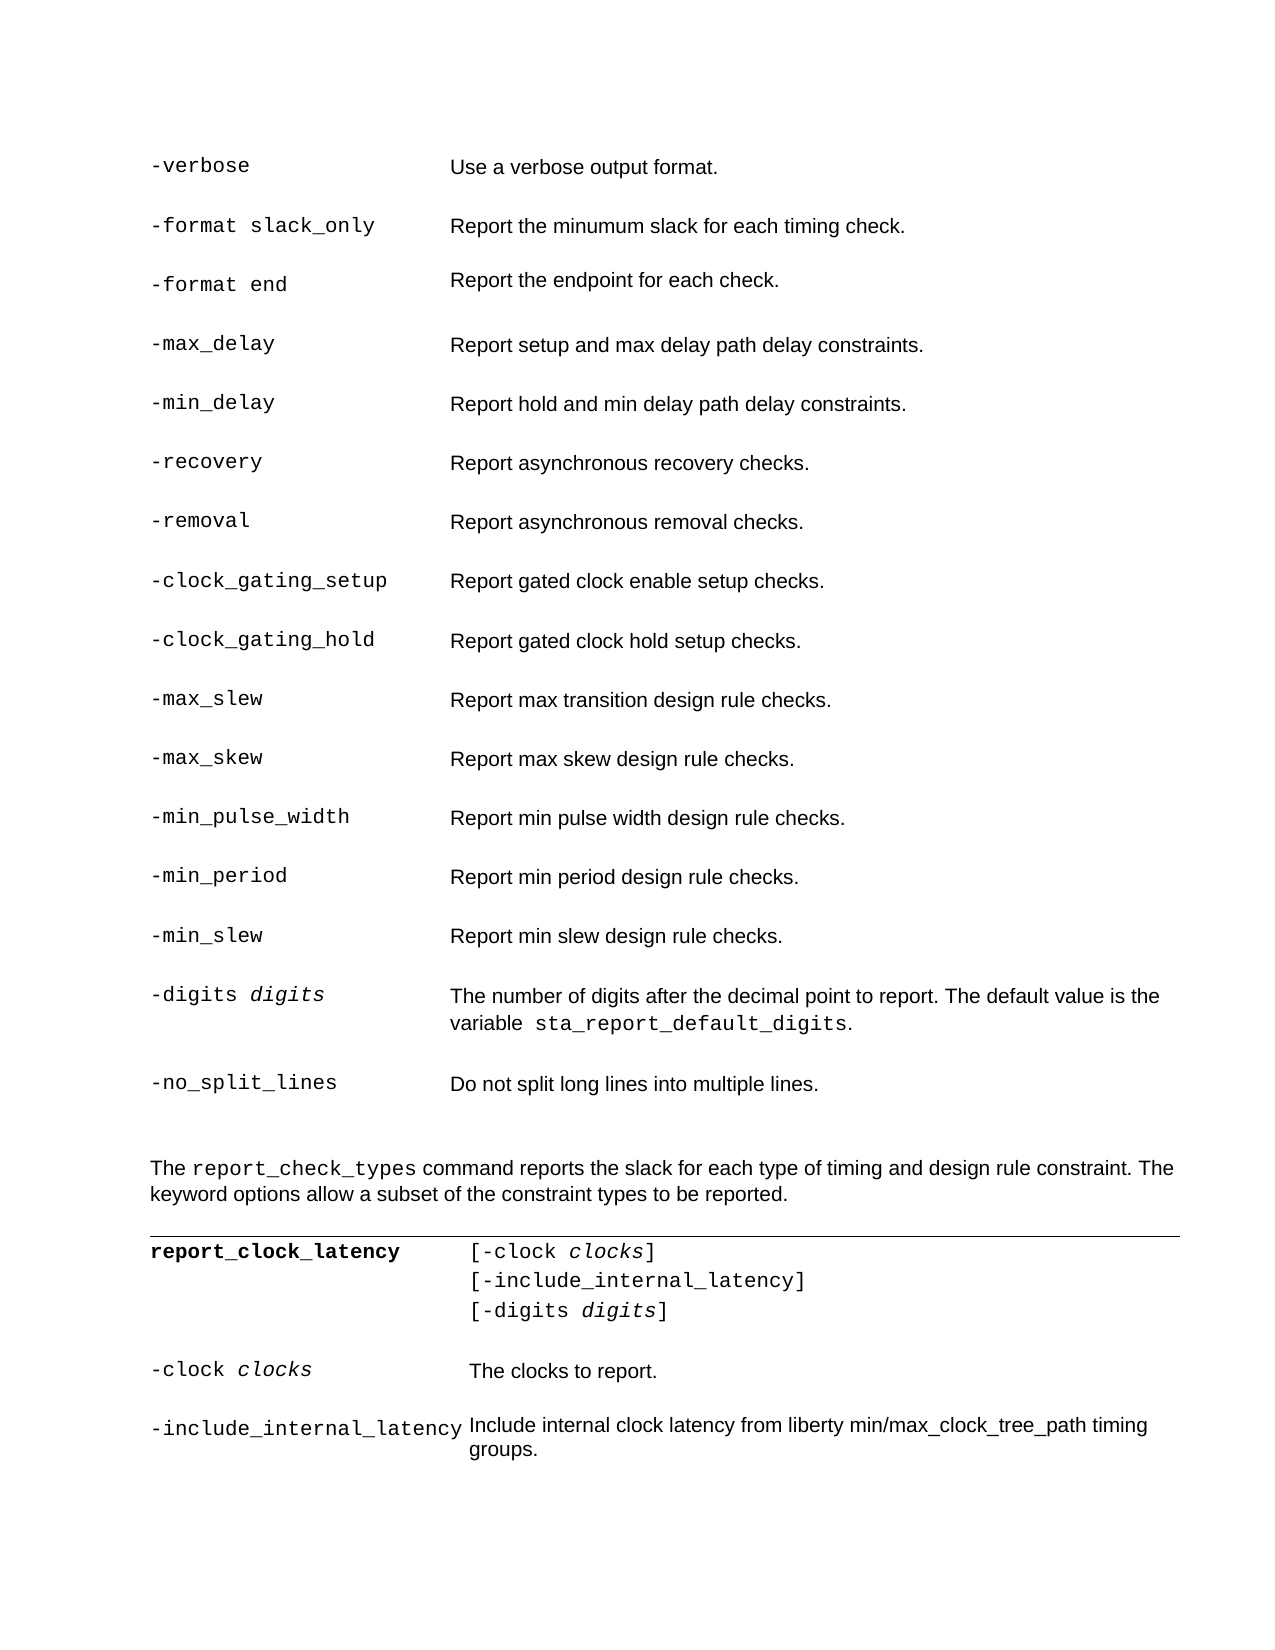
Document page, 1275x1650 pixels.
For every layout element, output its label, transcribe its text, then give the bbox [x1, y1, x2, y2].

table_cell -clock_gating_hold [150, 623, 450, 682]
table_header report_clock_latency [150, 1237, 469, 1353]
text The report_check_types command reports the slack for each type of timing and design rule constraint. The keyword options allow a subset of the constraint types to be reported. [150, 1156, 1180, 1206]
table_cell -max_delay [150, 328, 450, 387]
table_cell -no_split_lines [150, 1067, 450, 1126]
table_cell -min_slew [150, 919, 450, 978]
table_cell Use a verbose output format. [450, 150, 1180, 209]
table_cell -verbose [150, 150, 450, 209]
table_cell Report min period design rule checks. [450, 860, 1180, 919]
table_cell -clock_gating_setup [150, 564, 450, 623]
table_cell Report asynchronous recovery checks. [450, 446, 1180, 505]
table_cell -clock clocks [150, 1353, 469, 1412]
table_cell Include internal clock latency from liberty min/max_clock_tree_path timing groups. [469, 1413, 1180, 1472]
table_cell -format slack_only [150, 209, 450, 268]
table_cell Report gated clock hold setup checks. [450, 623, 1180, 682]
table_cell The number of digits after the decimal point to report. The default value is the variable sta_report_default_digits. [450, 978, 1180, 1067]
table_cell -digits digits [150, 978, 450, 1067]
table_cell Report hold and min delay path delay constraints. [450, 387, 1180, 446]
table_cell Report min pulse width design rule checks. [450, 801, 1180, 860]
table_cell Do not split long lines into multiple lines. [450, 1067, 1180, 1126]
table_cell Report setup and max delay path delay constraints. [450, 328, 1180, 387]
table_cell -removal [150, 505, 450, 564]
table_cell Report the minumum slack for each timing check. [450, 209, 1180, 268]
table_cell -max_slew [150, 683, 450, 742]
table_cell Report the endpoint for each check. [450, 268, 1180, 327]
table_cell The clocks to report. [469, 1353, 1180, 1412]
table_cell Report gated clock enable setup checks. [450, 564, 1180, 623]
table_cell -max_skew [150, 742, 450, 801]
table_cell -min_period [150, 860, 450, 919]
table_cell Report max skew design rule checks. [450, 742, 1180, 801]
table_cell Report max transition design rule checks. [450, 683, 1180, 742]
table_header [-clock clocks] [-include_internal_latency] [-digits digits] [469, 1237, 1180, 1353]
table_cell -format end [150, 268, 450, 327]
table_cell Report asynchronous removal checks. [450, 505, 1180, 564]
table_cell -include_internal_latency [150, 1413, 469, 1472]
table_cell Report min slew design rule checks. [450, 919, 1180, 978]
table_cell -min_pulse_width [150, 801, 450, 860]
table_cell -min_delay [150, 387, 450, 446]
table_cell -recovery [150, 446, 450, 505]
